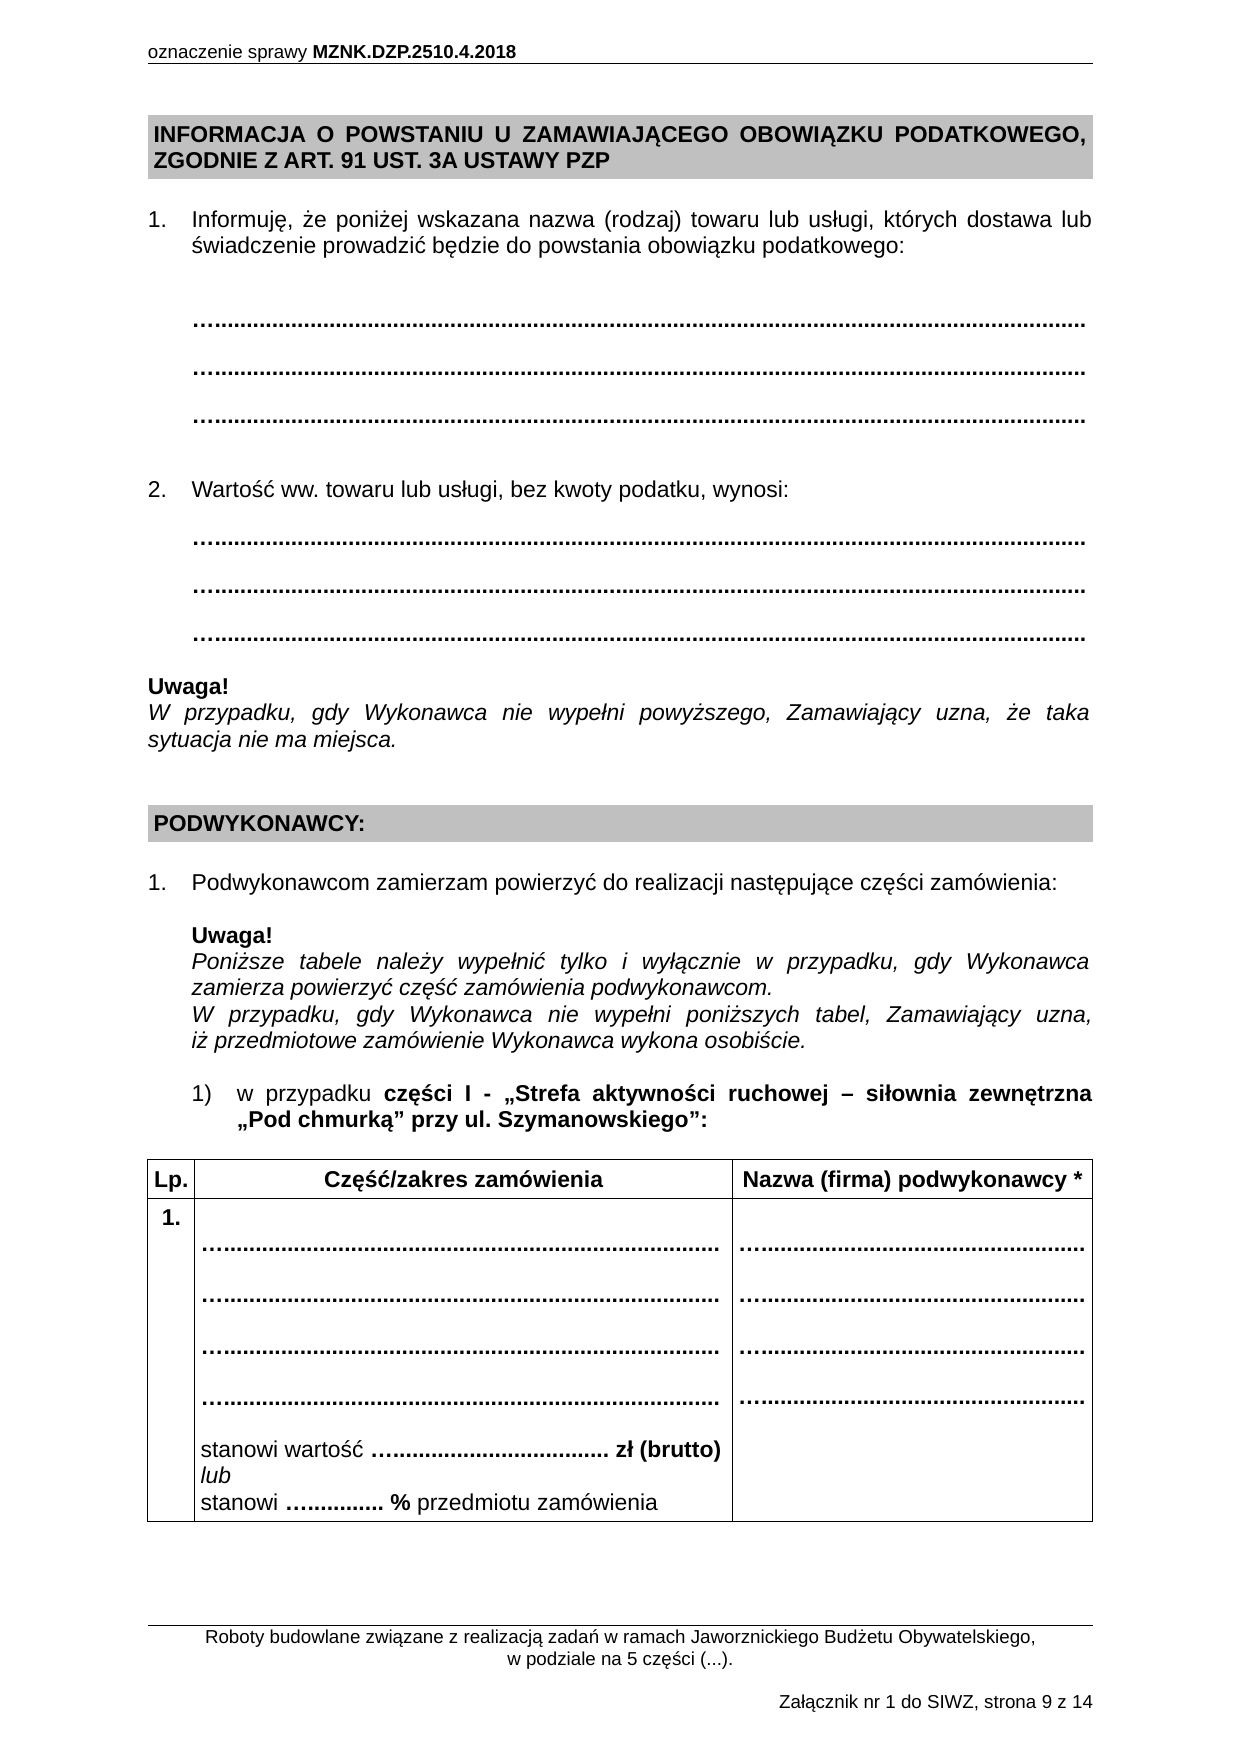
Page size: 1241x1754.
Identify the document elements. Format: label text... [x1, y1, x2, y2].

table_header Część/zakres zamówienia [195, 1160, 732, 1198]
table_header Nazwa (firma) podwykonawcy * [733, 1160, 1092, 1198]
text …......................................................................................................................................... [191, 402, 1093, 428]
text Uwaga! [148, 673, 1093, 699]
text …......................................................................................................................................... [191, 306, 1093, 333]
table_header PODWYKONAWCY: [148, 805, 1093, 842]
text …......................................................................................................................................... [191, 620, 1093, 647]
text 1. Podwykonawcom zamierzam powierzyć do realizacji następujące części zamówienia: [148, 869, 1093, 895]
text 1) w przypadku części I - „Strefa aktywności ruchowej – siłownia zewnętrzna „Pod chmurką” przy ul. Szymanowskiego”: [191, 1080, 1093, 1132]
table_cell 1. [148, 1199, 194, 1521]
text Uwaga! [191, 922, 1093, 948]
table_cell ….............................................................................. ….............................................................................. ….............................................................................. ….............................................................................. stanowi wartość ….................................. zł (brutto) lub stanowi …............ % przedmiotu zamówienia [195, 1199, 732, 1521]
text 2. Wartość ww. towaru lub usługi, bez kwoty podatku, wynosi: [148, 476, 1093, 503]
text …......................................................................................................................................... [191, 354, 1093, 381]
text Poniższe tabele należy wypełnić tylko i wyłącznie w przypadku, gdy Wykonawca zamierza powierzyć część zamówienia podwykonawcom. [191, 948, 1093, 1001]
table_header INFORMACJA O POWSTANIU U ZAMAWIAJĄCEGO OBOWIĄZKU PODATKOWEGO, ZGODNIE Z ART. 91 UST. 3A USTAWY PZP [148, 115, 1093, 179]
table_header Lp. [148, 1160, 194, 1198]
text W przypadku, gdy Wykonawca nie wypełni poniższych tabel, Zamawiający uzna, iż przedmiotowe zamówienie Wykonawca wykona osobiście. [191, 1001, 1093, 1053]
text …......................................................................................................................................... [191, 524, 1093, 551]
text 1. Informuję, że poniżej wskazana nazwa (rodzaj) towaru lub usługi, których dostawa lub świadczenie prowadzić będzie do powstania obowiązku podatkowego: [148, 206, 1093, 258]
text W przypadku, gdy Wykonawca nie wypełni powyższego, Zamawiający uzna, że taka sytuacja nie ma miejsca. [148, 699, 1093, 752]
text …......................................................................................................................................... [191, 572, 1093, 599]
table_cell …................................................... …................................................... …................................................... …................................................... [733, 1199, 1092, 1521]
